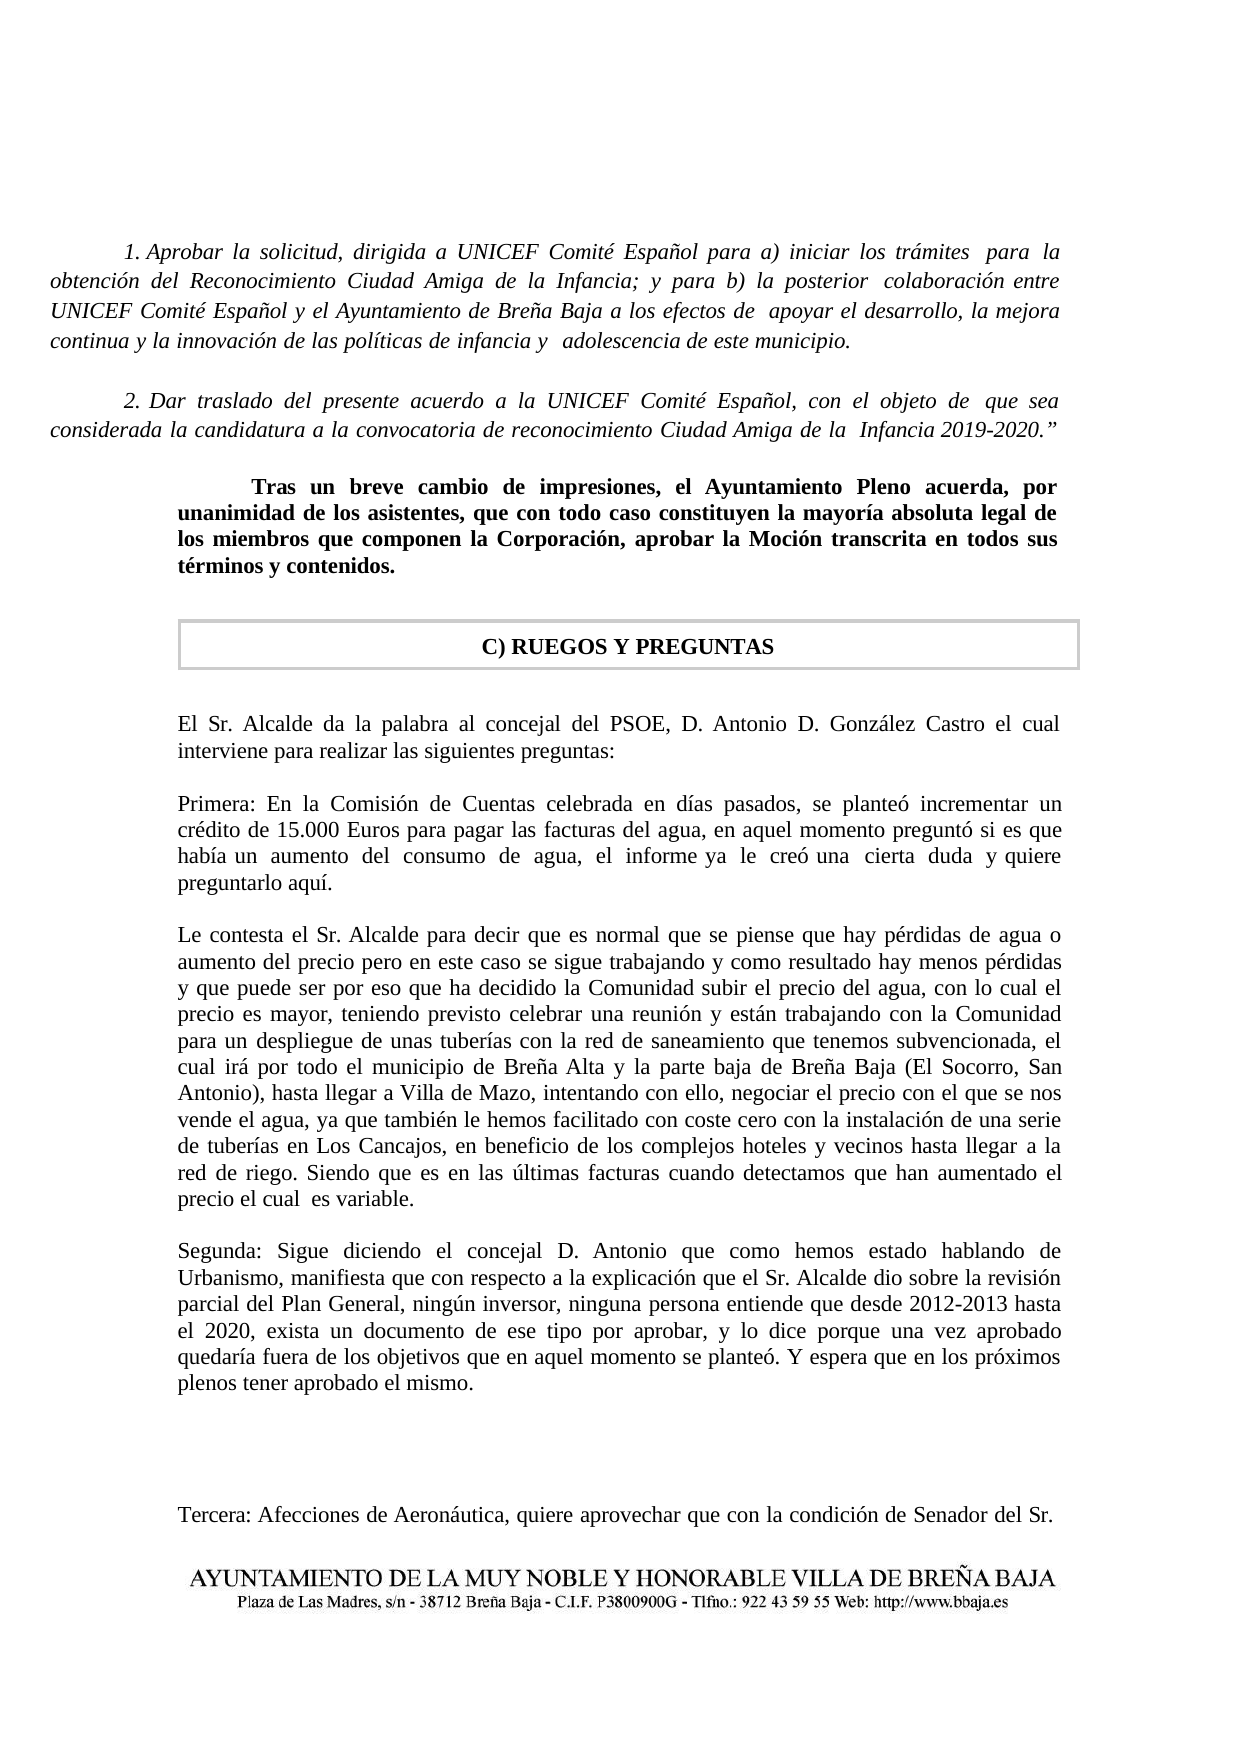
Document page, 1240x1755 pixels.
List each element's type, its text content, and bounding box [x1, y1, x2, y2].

list Dar traslado del presente acuerdo a la UNICEF Comité Español, con el objeto de que sea considerada la candidatura a la convocatoria de reconocimiento Ciudad Amiga de la Infancia 2019-2020.” [50, 387, 1060, 443]
subtitle Le contesta el Sr. Alcalde para decir que es normal que se piense que hay pérdidas de agua o aumento del precio pero en este caso se sigue trabajando y como resultado hay menos pérdidas y que puede ser por eso que ha decidido la Comunidad subir el precio del agua, con lo cual el precio es mayor, teniendo previsto celebrar una reunión y están trabajando con la Comunidad para un despliegue de unas tuberías con la red de saneamiento que tenemos subvencionada, el cual irá por todo el municipio de Breña Alta y la parte baja de Breña Baja (El Socorro, San Antonio), hasta llegar a Villa de Mazo, intentando con ello, negociar el precio con el que se nos vende el agua, ya que también le hemos facilitado con coste cero con la instalación de una serie de tuberías en Los Cancajos, en beneficio de los complejos hoteles y vecinos hasta llegar a la red de riego. Siendo que es en las últimas facturas cuando detectamos que han aumentado el precio el cual es variable. [177, 921, 1062, 1211]
subtitle El Sr. Alcalde da la palabra al concejal del PSOE, D. Antonio D. González Castro el cual interviene para realizar las siguientes preguntas: [177, 711, 1061, 763]
text Tercera: Afecciones de Aeronáutica, quiere aprovechar que con la condición de Senador del Sr. [177, 1501, 1196, 1527]
text C) RUEGOS Y PREGUNTAS [481, 633, 1077, 659]
text Primera: En la Comisión de Cuentas celebrada en días pasados, se planteó incrementar un crédito de 15.000 Euros para pagar las facturas del agua, en aquel momento preguntó si es que había un aumento del consumo de agua, el informe ya le creó una cierta duda y quiere preguntarlo aquí. [177, 789, 1062, 895]
text Segunda: Sigue diciendo el concejal D. Antonio que como hemos estado hablando de Urbanismo, manifiesta que con respecto a la explicación que el Sr. Alcalde dio sobre la revisión parcial del Plan General, ningún inversor, ninguna persona entiende que desde 2012-2013 hasta el 2020, exista un documento de ese tipo por aprobar, y lo dice porque una vez aprobado quedaría fuera de los objetivos que en aquel momento se planteó. Y espera que en los próximos plenos tener aprobado el mismo. [177, 1238, 1062, 1396]
list Aprobar la solicitud, dirigida a UNICEF Comité Español para a) iniciar los trámites para la obtención del Reconocimiento Ciudad Amiga de la Infancia; y para b) la posterior colaboración entre UNICEF Comité Español y el Ayuntamiento de Breña Baja a los efectos de apoyar el desarrollo, la mejora continua y la innovación de las políticas de infancia y adolescencia de este municipio. [50, 238, 1060, 353]
text Tras un breve cambio de impresiones, el Ayuntamiento Pleno acuerda, por unanimidad de los asistentes, que con todo caso constituyen la mayoría absoluta legal de los miembros que componen la Corporación, aprobar la Moción transcrita en todos sus términos y contenidos. [177, 473, 1058, 578]
